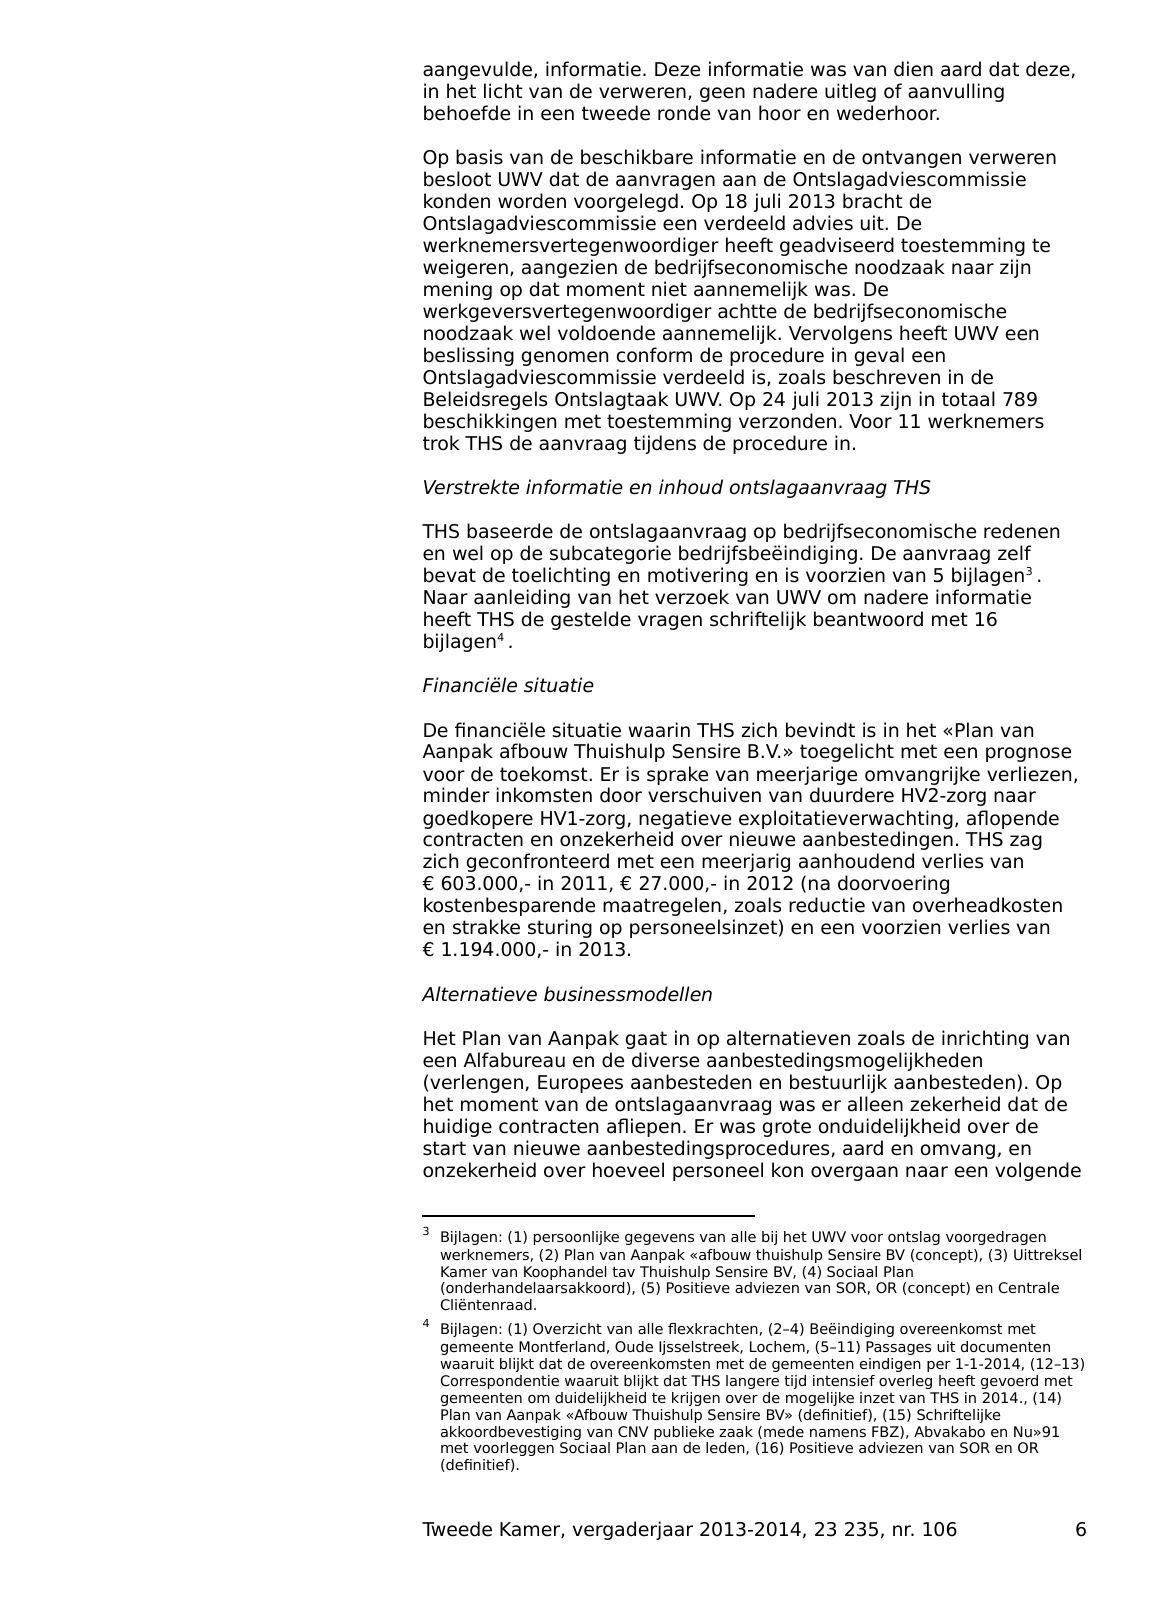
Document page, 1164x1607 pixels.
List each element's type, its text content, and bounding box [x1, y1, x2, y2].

subtitle Verstrekte informatie en inhoud ontslagaanvraag THS [422, 477, 1087, 499]
text aangevulde, informatie. Deze informatie was van dien aard dat deze, in het licht van de verweren, geen nadere uitleg of aanvulling behoefde in een tweede ronde van hoor en wederhoor. [422, 59, 1087, 125]
text THS baseerde de ontslagaanvraag op bedrijfseconomische redenen en wel op de subcategorie bedrijfsbeëindiging. De aanvraag zelf bevat de toelichting en motivering en is voorzien van 5 bijlagen. Naar aanleiding van het verzoek van UWV om nadere informatie heeft THS de gestelde vragen schriftelijk beantwoord met 16 bijlagen. [422, 521, 1087, 653]
text Op basis van de beschikbare informatie en de ontvangen verweren besloot UWV dat de aanvragen aan de Ontslagadviescommissie konden worden voorgelegd. Op 18 juli 2013 bracht de Ontslagadviescommissie een verdeeld advies uit. De werknemersvertegenwoordiger heeft geadviseerd toestemming te weigeren, aangezien de bedrijfseconomische noodzaak naar zijn mening op dat moment niet aannemelijk was. De werkgeversvertegenwoordiger achtte de bedrijfseconomische noodzaak wel voldoende aannemelijk. Vervolgens heeft UWV een beslissing genomen conform de procedure in geval een Ontslagadviescommissie verdeeld is, zoals beschreven in de Beleidsregels Ontslagtaak UWV. Op 24 juli 2013 zijn in totaal 789 beschikkingen met toestemming verzonden. Voor 11 werknemers trok THS de aanvraag tijdens de procedure in. [422, 147, 1087, 455]
text Bijlagen: (1) Overzicht van alle flexkrachten, (2–4) Beëindiging overeenkomst met gemeente Montferland, Oude Ijsselstreek, Lochem, (5–11) Passages uit documenten waaruit blijkt dat de overeenkomsten met de gemeenten eindigen per 1-1-2014, (12–13) Correspondentie waaruit blijkt dat THS langere tijd intensief overleg heeft gevoerd met gemeenten om duidelijkheid te krijgen over de mogelijke inzet van THS in 2014., (14) Plan van Aanpak «Afbouw Thuishulp Sensire BV» (definitief), (15) Schriftelijke akkoordbevestiging van CNV publieke zaak (mede namens FBZ), Abvakabo en Nu»91 met voorleggen Sociaal Plan aan de leden, (16) Positieve adviezen van SOR en OR (definitief). [422, 1317, 1087, 1474]
text De financiële situatie waarin THS zich bevindt is in het «Plan van Aanpak afbouw Thuishulp Sensire B.V.» toegelicht met een prognose voor de toekomst. Er is sprake van meerjarige omvangrijke verliezen, minder inkomsten door verschuiven van duurdere HV2-zorg naar goedkopere HV1-zorg, negatieve exploitatieverwachting, aflopende contracten en onzekerheid over nieuwe aanbestedingen. THS zag zich geconfronteerd met een meerjarig aanhoudend verlies van € 603.000,- in 2011, € 27.000,- in 2012 (na doorvoering kostenbesparende maatregelen, zoals reductie van overheadkosten en strakke sturing op personeelsinzet) en een voorzien verlies van € 1.194.000,- in 2013. [422, 719, 1087, 961]
subtitle Alternatieve businessmodellen [422, 983, 1087, 1005]
text Bijlagen: (1) persoonlijke gegevens van alle bij het UWV voor ontslag voorgedragen werknemers, (2) Plan van Aanpak «afbouw thuishulp Sensire BV (concept), (3) Uittreksel Kamer van Koophandel tav Thuishulp Sensire BV, (4) Sociaal Plan (onderhandelaarsakkoord), (5) Positieve adviezen van SOR, OR (concept) en Centrale Cliëntenraad. [422, 1225, 1087, 1314]
subtitle Financiële situatie [422, 675, 1087, 697]
text Het Plan van Aanpak gaat in op alternatieven zoals de inrichting van een Alfabureau en de diverse aanbestedingsmogelijkheden (verlengen, Europees aanbesteden en bestuurlijk aanbesteden). Op het moment van de ontslagaanvraag was er alleen zekerheid dat de huidige contracten afliepen. Er was grote onduidelijkheid over de start van nieuwe aanbestedingsprocedures, aard en omvang, en onzekerheid over hoeveel personeel kon overgaan naar een volgende [422, 1028, 1087, 1181]
